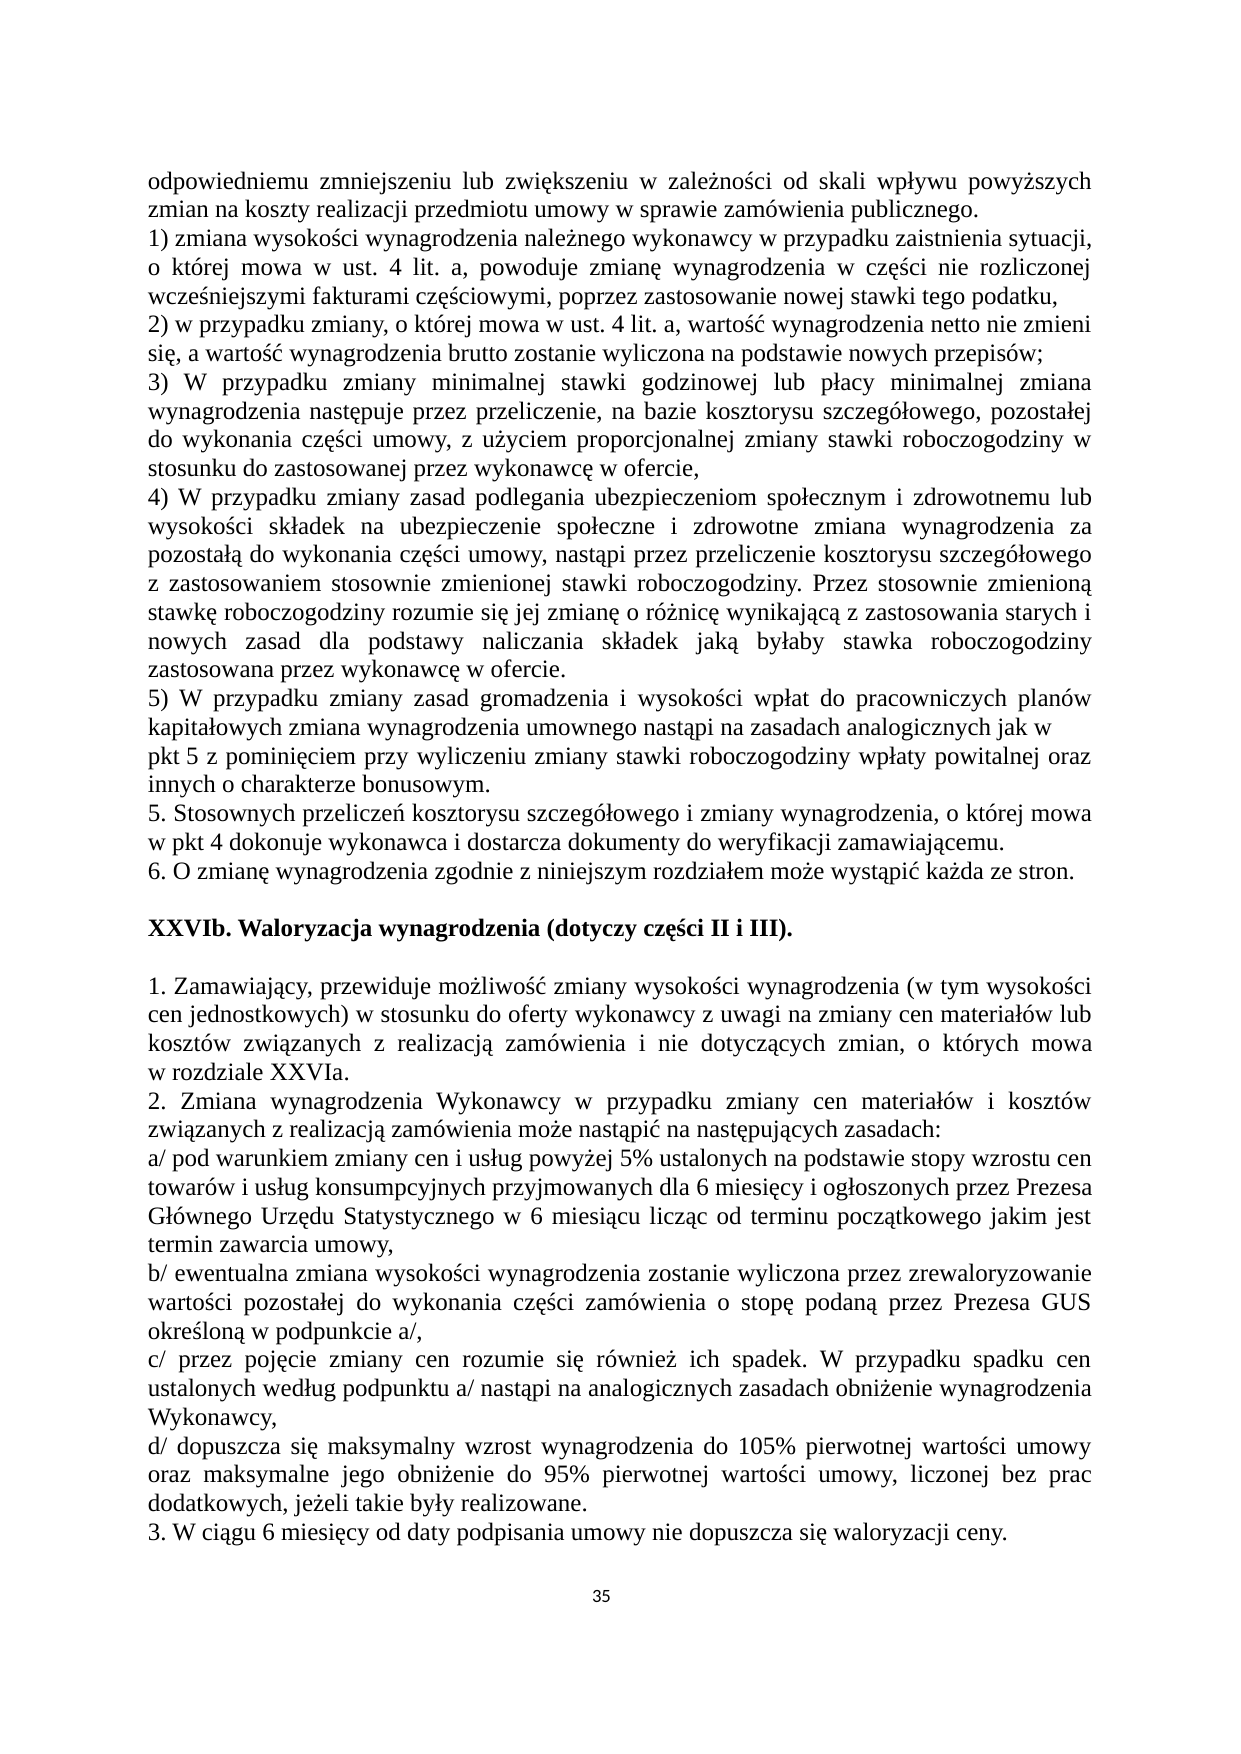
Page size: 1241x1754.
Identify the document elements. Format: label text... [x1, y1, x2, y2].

text c/ przez pojęcie zmiany cen rozumie się również ich spadek. W przypadku spadku cen ustalonych według podpunktu a/ nastąpi na analogicznych zasadach obniżenie wynagrodzenia Wykonawcy, [148, 1344, 1093, 1431]
text 4) W przypadku zmiany zasad podlegania ubezpieczeniom społecznym i zdrowotnemu lub wysokości składek na ubezpieczenie społeczne i zdrowotne zmiana wynagrodzenia za pozostałą do wykonania części umowy, nastąpi przez przeliczenie kosztorysu szczegółowego z zastosowaniem stosownie zmienionej stawki roboczogodziny. Przez stosownie zmienioną stawkę roboczogodziny rozumie się jej zmianę o różnicę wynikającą z zastosowania starych i nowych zasad dla podstawy naliczania składek jaką byłaby stawka roboczogodziny zastosowana przez wykonawcę w ofercie. [148, 482, 1093, 683]
text 3. W ciągu 6 miesięcy od daty podpisania umowy nie dopuszcza się waloryzacji ceny. [148, 1517, 1093, 1546]
text pkt 5 z pominięciem przy wyliczeniu zmiany stawki roboczogodziny wpłaty powitalnej oraz innych o charakterze bonusowym. [148, 741, 1093, 798]
text 5. Stosownych przeliczeń kosztorysu szczegółowego i zmiany wynagrodzenia, o której mowa w pkt 4 dokonuje wykonawca i dostarcza dokumenty do weryfikacji zamawiającemu. [148, 798, 1093, 856]
text d/ dopuszcza się maksymalny wzrost wynagrodzenia do 105% pierwotnej wartości umowy oraz maksymalne jego obniżenie do 95% pierwotnej wartości umowy, liczonej bez prac dodatkowych, jeżeli takie były realizowane. [148, 1431, 1093, 1517]
text odpowiedniemu zmniejszeniu lub zwiększeniu w zależności od skali wpływu powyższych zmian na koszty realizacji przedmiotu umowy w sprawie zamówienia publicznego. [148, 166, 1093, 223]
text a/ pod warunkiem zmiany cen i usług powyżej 5% ustalonych na podstawie stopy wzrostu cen towarów i usług konsumpcyjnych przyjmowanych dla 6 miesięcy i ogłoszonych przez Prezesa Głównego Urzędu Statystycznego w 6 miesiącu licząc od terminu początkowego jakim jest termin zawarcia umowy, [148, 1143, 1093, 1258]
text b/ ewentualna zmiana wysokości wynagrodzenia zostanie wyliczona przez zrewaloryzowanie wartości pozostałej do wykonania części zamówienia o stopę podaną przez Prezesa GUS określoną w podpunkcie a/, [148, 1258, 1093, 1344]
text 5) W przypadku zmiany zasad gromadzenia i wysokości wpłat do pracowniczych planów kapitałowych zmiana wynagrodzenia umownego nastąpi na zasadach analogicznych jak w [148, 683, 1093, 741]
text 2. Zmiana wynagrodzenia Wykonawcy w przypadku zmiany cen materiałów i kosztów związanych z realizacją zamówienia może nastąpić na następujących zasadach: [148, 1086, 1093, 1143]
text XXVIb. Waloryzacja wynagrodzenia (dotyczy części II i III). [148, 913, 1093, 942]
text 1) zmiana wysokości wynagrodzenia należnego wykonawcy w przypadku zaistnienia sytuacji, o której mowa w ust. 4 lit. a, powoduje zmianę wynagrodzenia w części nie rozliczonej wcześniejszymi fakturami częściowymi, poprzez zastosowanie nowej stawki tego podatku, [148, 223, 1093, 309]
text 6. O zmianę wynagrodzenia zgodnie z niniejszym rozdziałem może wystąpić każda ze stron. [148, 856, 1093, 884]
text 2) w przypadku zmiany, o której mowa w ust. 4 lit. a, wartość wynagrodzenia netto nie zmieni się, a wartość wynagrodzenia brutto zostanie wyliczona na podstawie nowych przepisów; [148, 309, 1093, 367]
text 3) W przypadku zmiany minimalnej stawki godzinowej lub płacy minimalnej zmiana wynagrodzenia następuje przez przeliczenie, na bazie kosztorysu szczegółowego, pozostałej do wykonania części umowy, z użyciem proporcjonalnej zmiany stawki roboczogodziny w stosunku do zastosowanej przez wykonawcę w ofercie, [148, 367, 1093, 482]
text 1. Zamawiający, przewiduje możliwość zmiany wysokości wynagrodzenia (w tym wysokości cen jednostkowych) w stosunku do oferty wykonawcy z uwagi na zmiany cen materiałów lub kosztów związanych z realizacją zamówienia i nie dotyczących zmian, o których mowa w rozdziale XXVIa. [148, 971, 1093, 1086]
